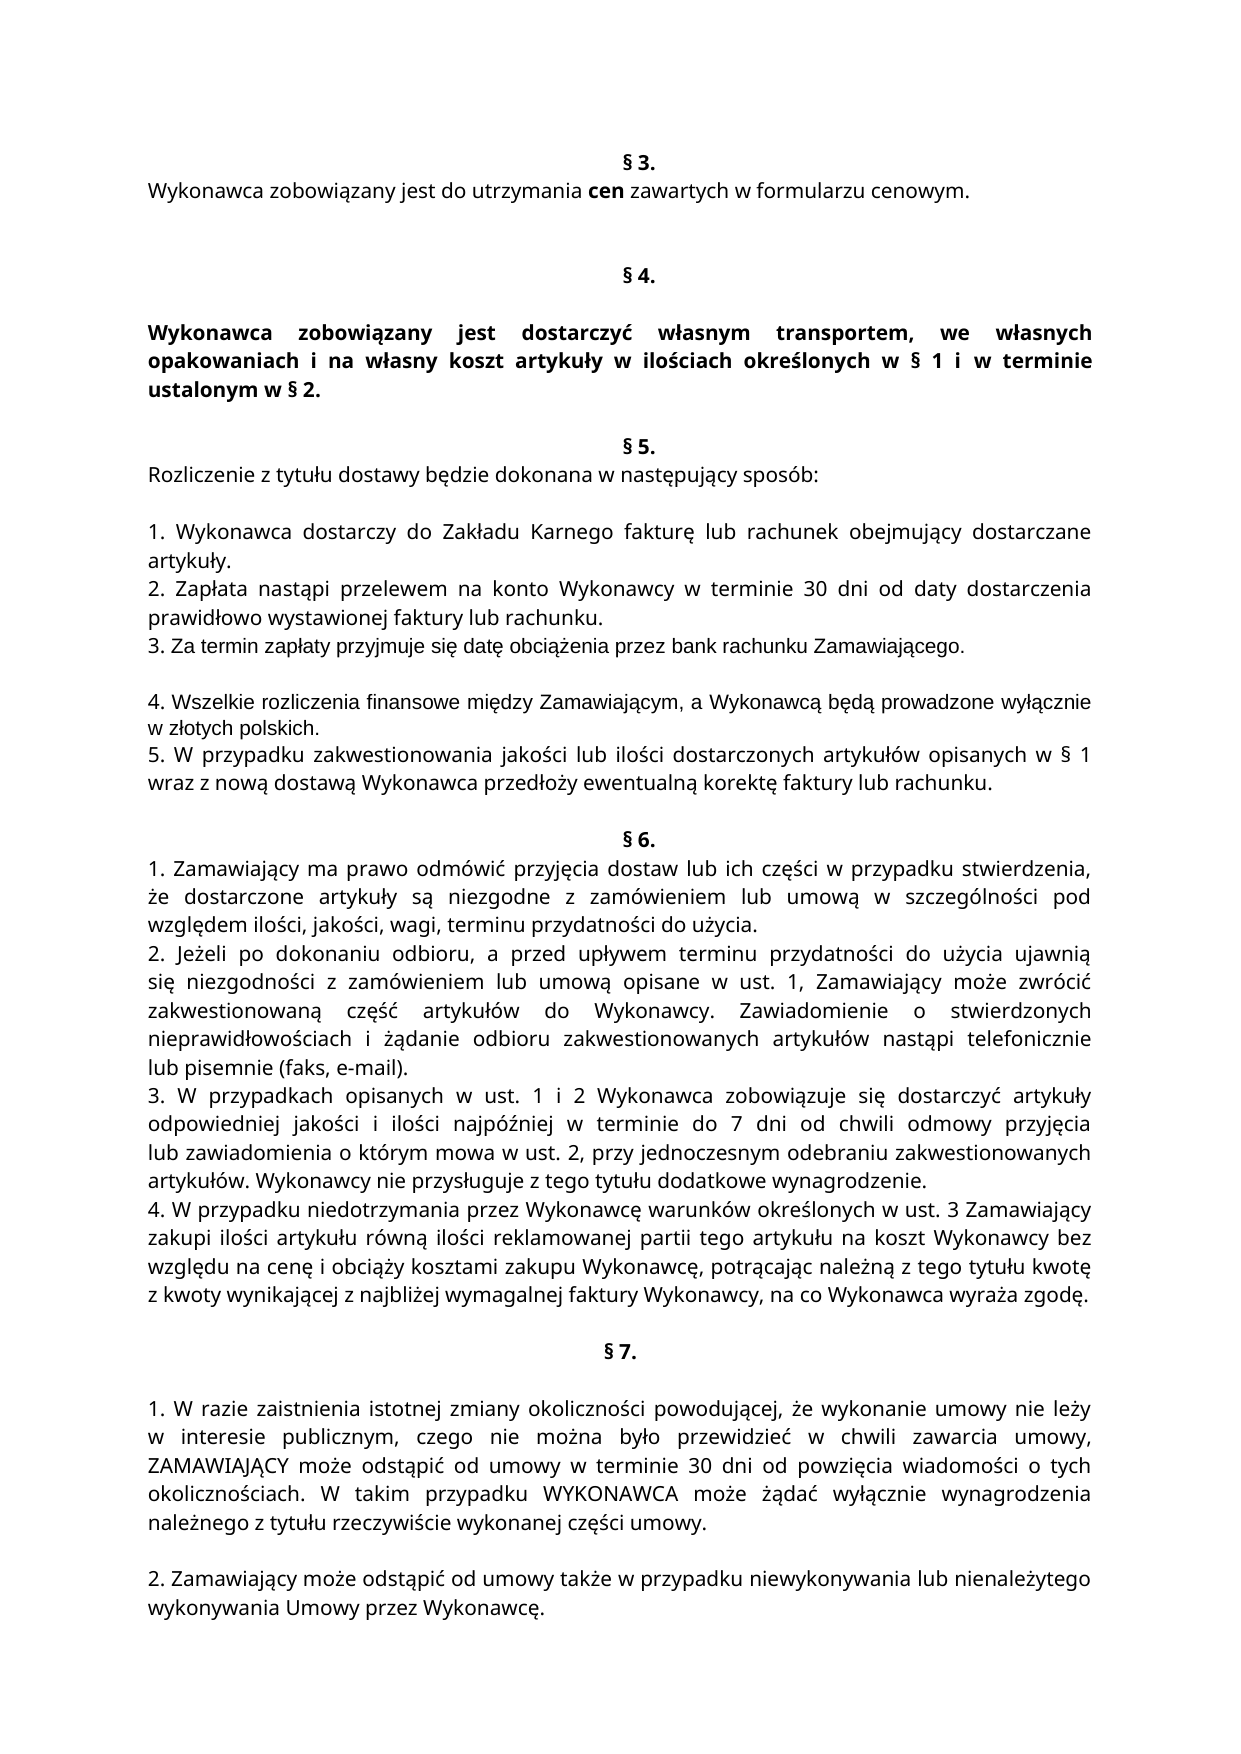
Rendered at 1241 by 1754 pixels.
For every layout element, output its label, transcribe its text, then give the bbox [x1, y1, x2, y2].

text § 5. [185, 432, 1093, 460]
text § 7. [148, 1337, 1093, 1366]
text 2. Zapłata nastąpi przelewem na konto Wykonawcy w terminie 30 dni od daty dostarczenia prawidłowo wystawionej faktury lub rachunku. [148, 574, 1093, 631]
text 2. Jeżeli po dokonaniu odbioru, a przed upływem terminu przydatności do użycia ujawnią się niezgodności z zamówieniem lub umową opisane w ust. 1, Zamawiający może zwrócić zakwestionowaną część artykułów do Wykonawcy. Zawiadomienie o stwierdzonych nieprawidłowościach i żądanie odbioru zakwestionowanych artykułów nastąpi telefonicznie lub pisemnie (faks, e-mail). [148, 939, 1093, 1081]
text 3. Za termin zapłaty przyjmuje się datę obciążenia przez bank rachunku Zamawiającego. [148, 631, 1093, 659]
text 4. W przypadku niedotrzymania przez Wykonawcę warunków określonych w ust. 3 Zamawiający zakupi ilości artykułu równą ilości reklamowanej partii tego artykułu na koszt Wykonawcy bez względu na cenę i obciąży kosztami zakupu Wykonawcę, potrącając należną z tego tytułu kwotę z kwoty wynikającej z najbliżej wymagalnej faktury Wykonawcy, na co Wykonawca wyraża zgodę. [148, 1195, 1093, 1309]
text Rozliczenie z tytułu dostawy będzie dokonana w następujący sposób: [148, 460, 1093, 489]
text 2. Zamawiający może odstąpić od umowy także w przypadku niewykonywania lub nienależytego wykonywania Umowy przez Wykonawcę. [148, 1564, 1093, 1621]
text 1. W razie zaistnienia istotnej zmiany okoliczności powodującej, że wykonanie umowy nie leży w interesie publicznym, czego nie można było przewidzieć w chwili zawarcia umowy, ZAMAWIAJĄCY może odstąpić od umowy w terminie 30 dni od powzięcia wiadomości o tych okolicznościach. W takim przypadku WYKONAWCA może żądać wyłącznie wynagrodzenia należnego z tytułu rzeczywiście wykonanej części umowy. [148, 1394, 1093, 1536]
text 1. Wykonawca dostarczy do Zakładu Karnego fakturę lub rachunek obejmujący dostarczane artykuły. [148, 517, 1093, 574]
text § 4. [185, 261, 1093, 290]
text Wykonawca zobowiązany jest do utrzymania cen zawartych w formularzu cenowym. [148, 176, 1093, 204]
text Wykonawca zobowiązany jest dostarczyć własnym transportem, we własnych opakowaniach i na własny koszt artykuły w ilościach określonych w § 1 i w terminie ustalonym w § 2. [148, 318, 1093, 403]
text 4. Wszelkie rozliczenia finansowe między Zamawiającym, a Wykonawcą będą prowadzone wyłącznie w złotych polskich. [148, 687, 1093, 740]
text § 6. [185, 825, 1093, 854]
text § 3. [185, 148, 1093, 176]
text 3. W przypadkach opisanych w ust. 1 i 2 Wykonawca zobowiązuje się dostarczyć artykuły odpowiedniej jakości i ilości najpóźniej w terminie do 7 dni od chwili odmowy przyjęcia lub zawiadomienia o którym mowa w ust. 2, przy jednoczesnym odebraniu zakwestionowanych artykułów. Wykonawcy nie przysługuje z tego tytułu dodatkowe wynagrodzenie. [148, 1081, 1093, 1195]
text 5. W przypadku zakwestionowania jakości lub ilości dostarczonych artykułów opisanych w § 1 wraz z nową dostawą Wykonawca przedłoży ewentualną korektę faktury lub rachunku. [148, 740, 1093, 797]
text 1. Zamawiający ma prawo odmówić przyjęcia dostaw lub ich części w przypadku stwierdzenia, że dostarczone artykuły są niezgodne z zamówieniem lub umową w szczególności pod względem ilości, jakości, wagi, terminu przydatności do użycia. [148, 854, 1093, 939]
